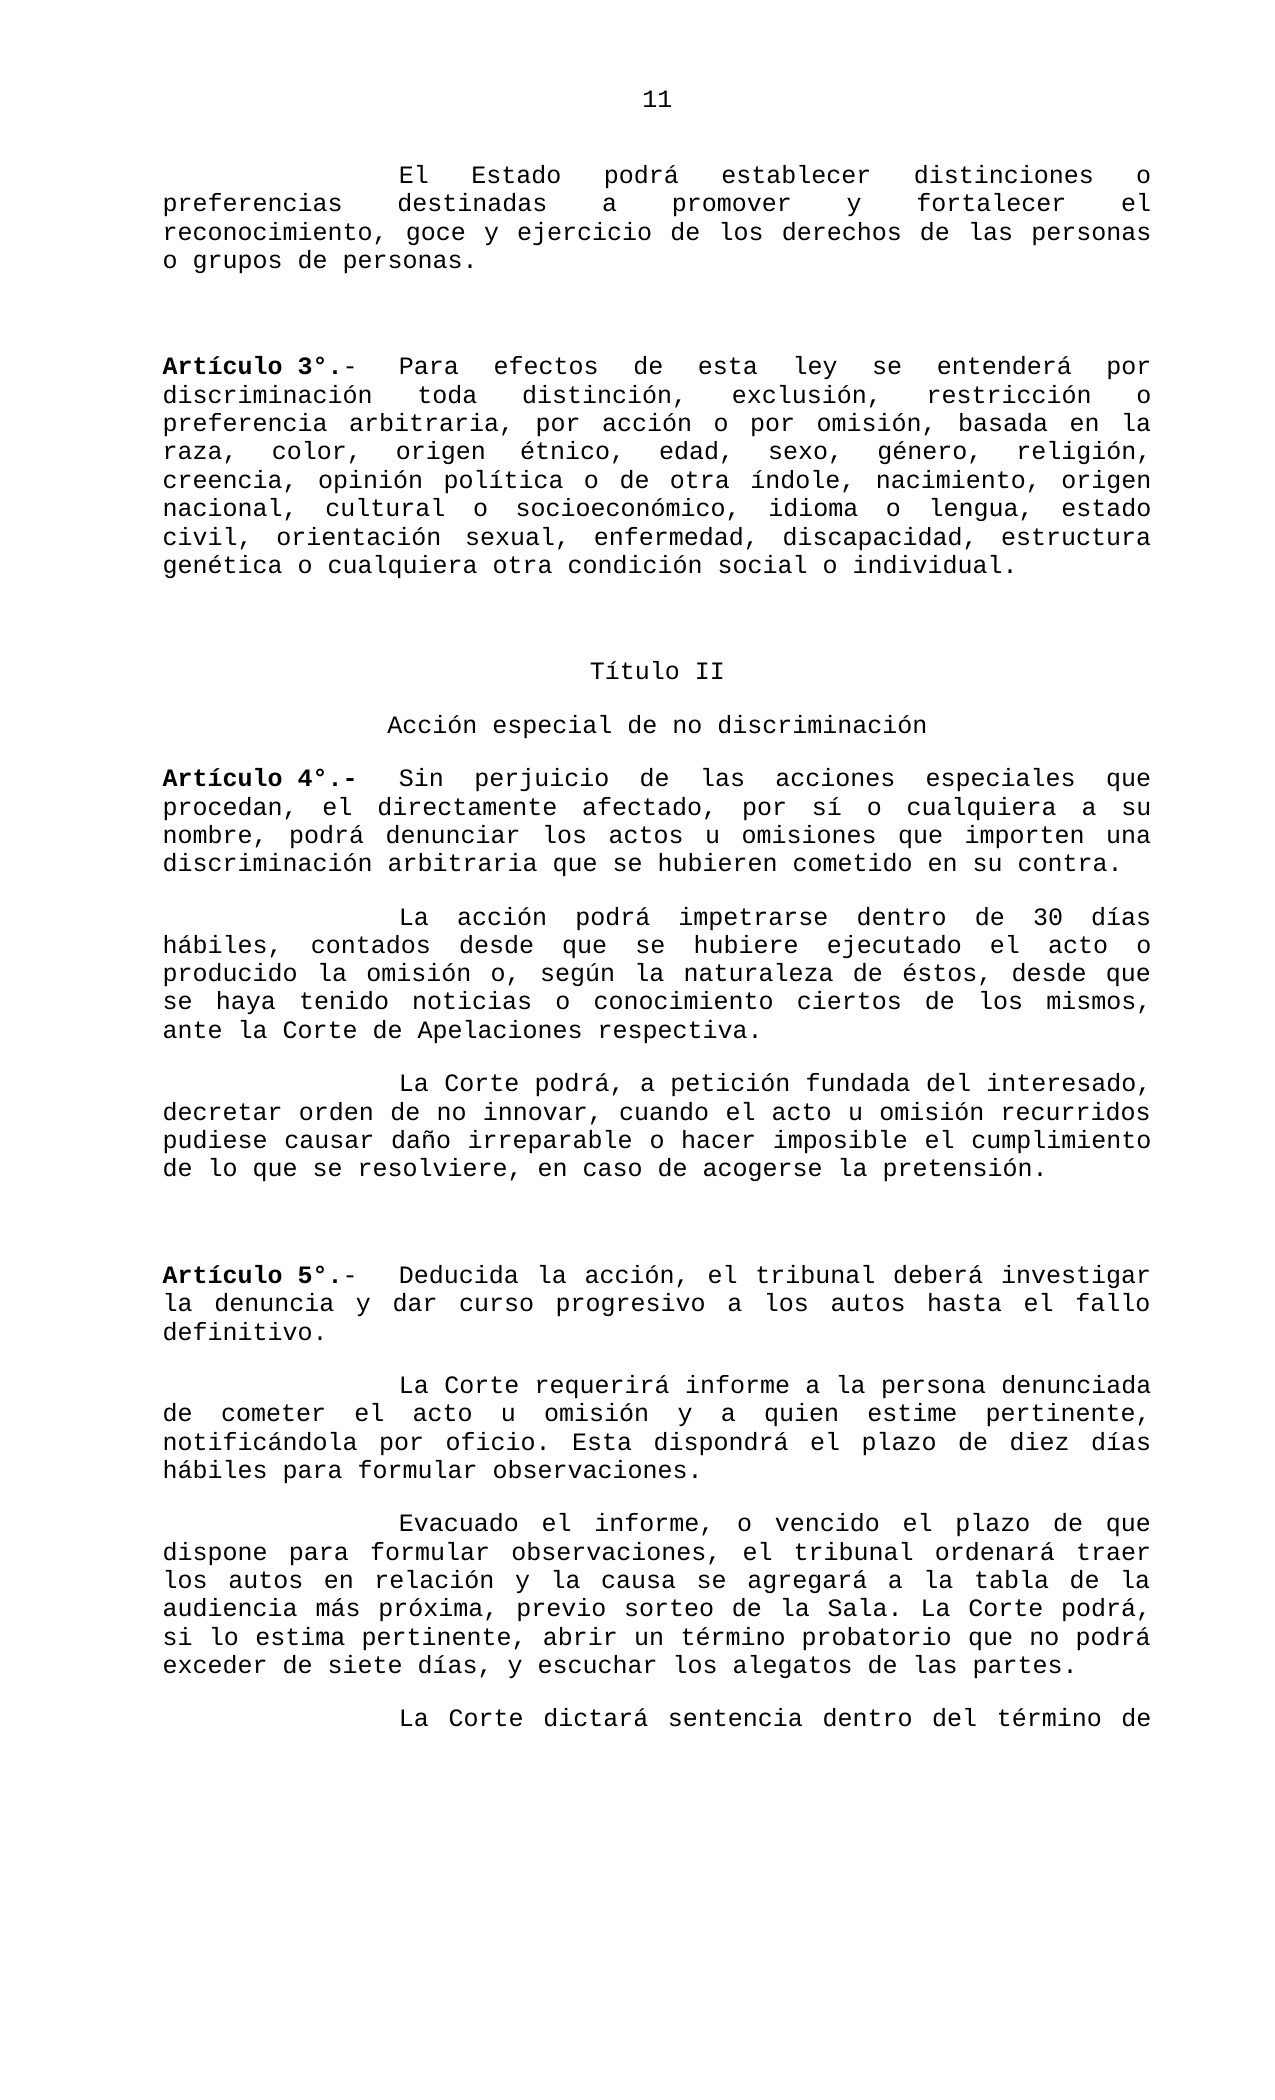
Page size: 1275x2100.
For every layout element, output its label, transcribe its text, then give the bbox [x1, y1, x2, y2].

text La acción podrá impetrarse dentro de 30 días hábiles, contados desde que se hubiere ejecutado el acto o producido la omisión o, según la naturaleza de éstos, desde que se haya tenido noticias o conocimiento ciertos de los mismos, ante la Corte de Apelaciones respectiva. [162, 904, 1152, 1046]
text La Corte requerirá informe a la persona denunciada de cometer el acto u omisión y a quien estime pertinente, notificándola por oficio. Esta dispondrá el plazo de diez días hábiles para formular observaciones. [162, 1372, 1152, 1486]
text Artículo 3°.- Para efectos de esta ley se entenderá por discriminación toda distinción, exclusión, restricción o preferencia arbitraria, por acción o por omisión, basada en la raza, color, origen étnico, edad, sexo, género, religión, creencia, opinión política o de otra índole, nacimiento, origen nacional, cultural o socioeconómico, idioma o lengua, estado civil, orientación sexual, enfermedad, discapacidad, estructura genética o cualquiera otra condición social o individual. [162, 354, 1152, 581]
text La Corte dictará sentencia dentro del término de [162, 1706, 1152, 1734]
text El Estado podrá establecer distinciones o preferencias destinadas a promover y fortalecer el reconocimiento, goce y ejercicio de los derechos de las personas o grupos de personas. [162, 162, 1152, 276]
text Artículo 5°.- Deducida la acción, el tribunal deberá investigar la denuncia y dar curso progresivo a los autos hasta el fallo definitivo. [162, 1262, 1152, 1347]
text Título II [162, 659, 1152, 687]
text Artículo 4°.- Sin perjuicio de las acciones especiales que procedan, el directamente afectado, por sí o cualquiera a su nombre, podrá denunciar los actos u omisiones que importen una discriminación arbitraria que se hubieren cometido en su contra. [162, 766, 1152, 879]
text Evacuado el informe, o vencido el plazo de que dispone para formular observaciones, el tribunal ordenará traer los autos en relación y la causa se agregará a la tabla de la audiencia más próxima, previo sorteo de la Sala. La Corte podrá, si lo estima pertinente, abrir un término probatorio que no podrá exceder de siete días, y escuchar los alegatos de las partes. [162, 1511, 1152, 1681]
text Acción especial de no discriminación [162, 712, 1152, 741]
text La Corte podrá, a petición fundada del interesado, decretar orden de no innovar, cuando el acto u omisión recurridos pudiese causar daño irreparable o hacer imposible el cumplimiento de lo que se resolviere, en caso de acogerse la pretensión. [162, 1071, 1152, 1184]
